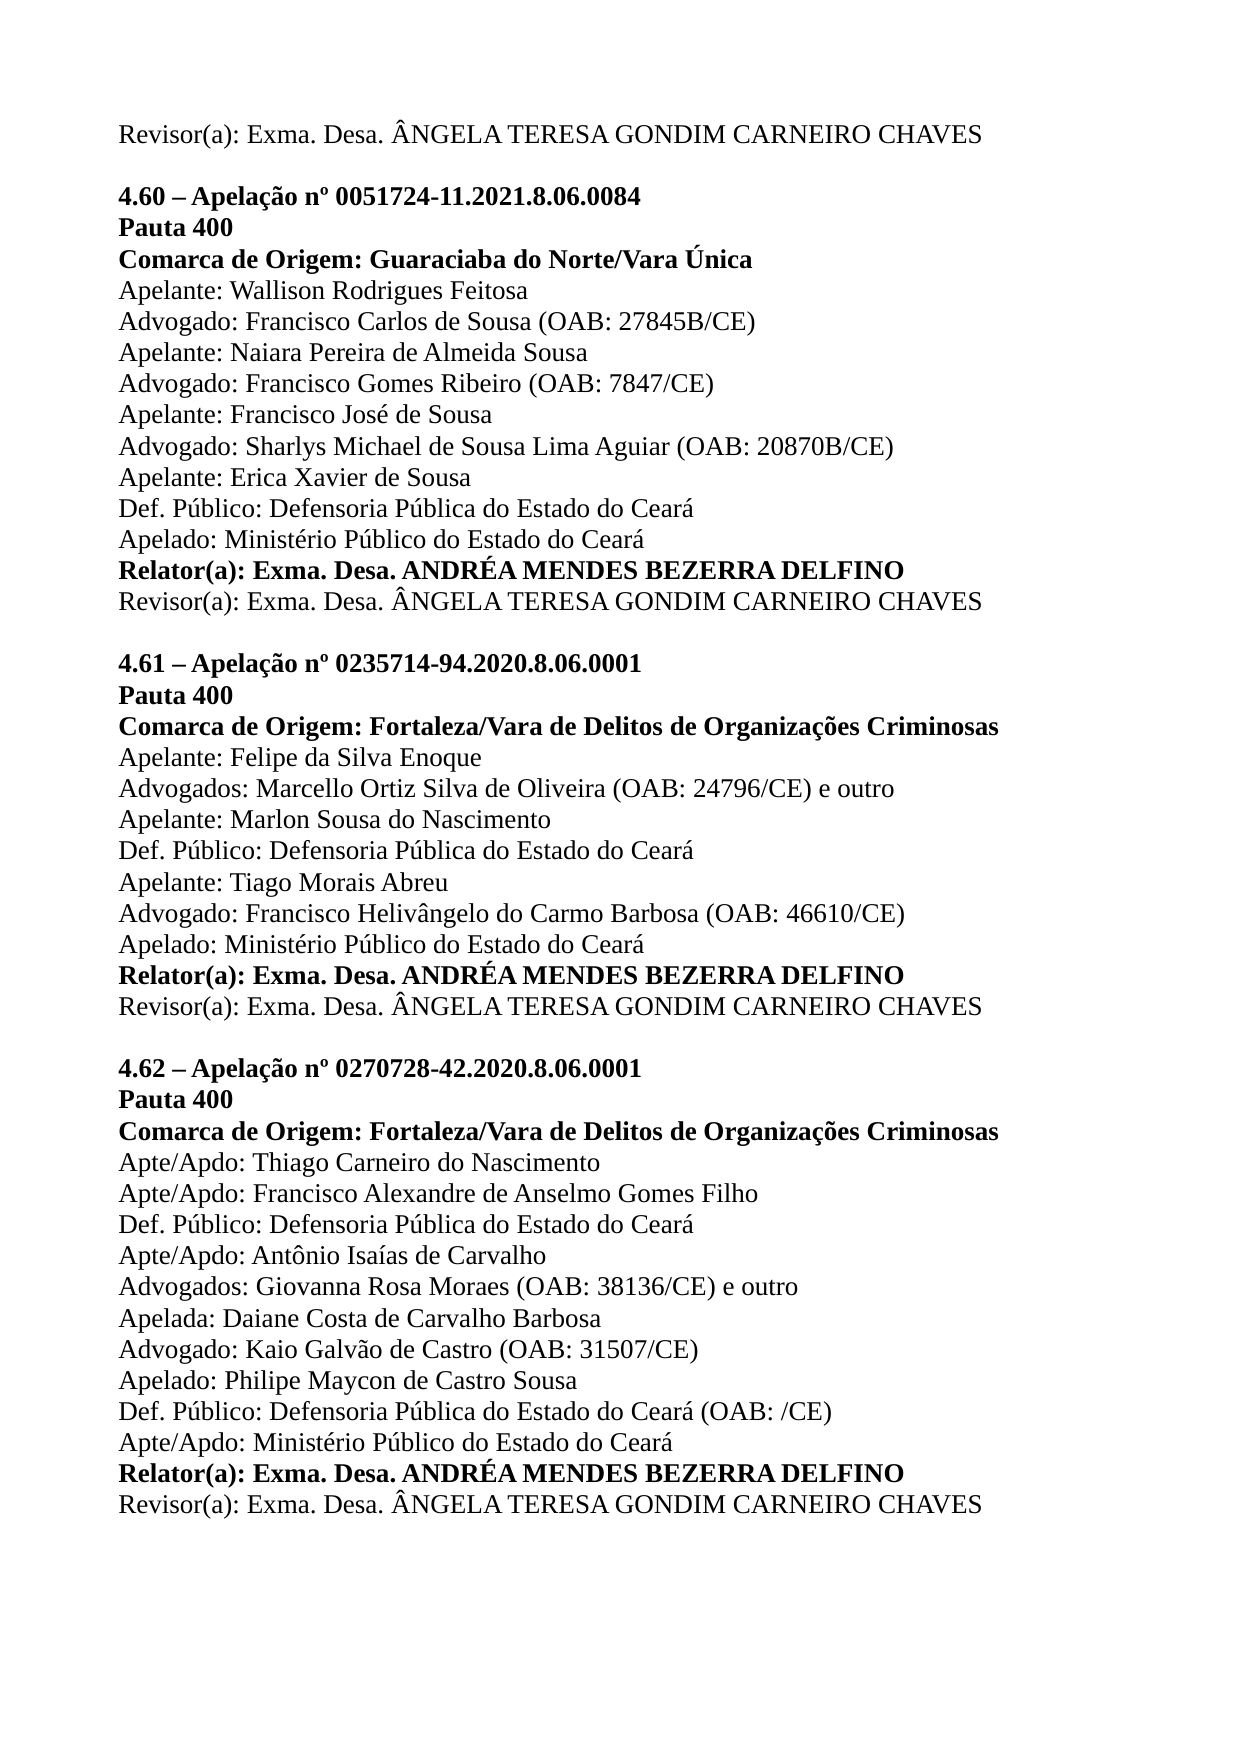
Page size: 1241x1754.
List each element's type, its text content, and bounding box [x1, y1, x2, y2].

text Apelante: Felipe da Silva Enoque [118, 741, 1122, 772]
text 4.60 – Apelação nº 0051724-11.2021.8.06.0084 [118, 180, 1122, 212]
text Advogado: Francisco Gomes Ribeiro (OAB: 7847/CE) [118, 367, 1122, 398]
text Apelada: Daiane Costa de Carvalho Barbosa [118, 1302, 1122, 1333]
text Def. Público: Defensoria Pública do Estado do Ceará (OAB: /CE) [118, 1395, 1122, 1426]
text Relator(a): Exma. Desa. ANDRÉA MENDES BEZERRA DELFINO [118, 1457, 1122, 1488]
text Apelante: Tiago Morais Abreu [118, 866, 1122, 897]
text Pauta 400 [118, 1084, 1122, 1115]
text Apelado: Philipe Maycon de Castro Sousa [118, 1364, 1122, 1395]
text Advogados: Giovanna Rosa Moraes (OAB: 38136/CE) e outro [118, 1271, 1122, 1302]
text Apte/Apdo: Ministério Público do Estado do Ceará [118, 1426, 1122, 1457]
text Def. Público: Defensoria Pública do Estado do Ceará [118, 834, 1122, 866]
text Pauta 400 [118, 212, 1122, 243]
text Advogado: Kaio Galvão de Castro (OAB: 31507/CE) [118, 1333, 1122, 1364]
text Def. Público: Defensoria Pública do Estado do Ceará [118, 1208, 1122, 1239]
text Apte/Apdo: Thiago Carneiro do Nascimento [118, 1146, 1122, 1177]
text Apte/Apdo: Francisco Alexandre de Anselmo Gomes Filho [118, 1177, 1122, 1208]
text Comarca de Origem: Fortaleza/Vara de Delitos de Organizações Criminosas [118, 710, 1122, 741]
text Comarca de Origem: Guaraciaba do Norte/Vara Única [118, 243, 1122, 274]
text Advogado: Sharlys Michael de Sousa Lima Aguiar (OAB: 20870B/CE) [118, 429, 1122, 461]
text Relator(a): Exma. Desa. ANDRÉA MENDES BEZERRA DELFINO [118, 554, 1122, 585]
text Advogado: Francisco Carlos de Sousa (OAB: 27845B/CE) [118, 305, 1122, 336]
text Apte/Apdo: Antônio Isaías de Carvalho [118, 1239, 1122, 1271]
text Def. Público: Defensoria Pública do Estado do Ceará [118, 492, 1122, 523]
text Pauta 400 [118, 679, 1122, 710]
text 4.62 – Apelação nº 0270728-42.2020.8.06.0001 [118, 1052, 1122, 1084]
text Revisor(a): Exma. Desa. ÂNGELA TERESA GONDIM CARNEIRO CHAVES [118, 990, 1122, 1021]
text Apelante: Erica Xavier de Sousa [118, 461, 1122, 492]
text Advogados: Marcello Ortiz Silva de Oliveira (OAB: 24796/CE) e outro [118, 772, 1122, 803]
text Apelado: Ministério Público do Estado do Ceará [118, 523, 1122, 554]
text Comarca de Origem: Fortaleza/Vara de Delitos de Organizações Criminosas [118, 1115, 1122, 1146]
text Apelante: Francisco José de Sousa [118, 398, 1122, 429]
text Revisor(a): Exma. Desa. ÂNGELA TERESA GONDIM CARNEIRO CHAVES [118, 1488, 1122, 1520]
text Revisor(a): Exma. Desa. ÂNGELA TERESA GONDIM CARNEIRO CHAVES [118, 118, 1122, 149]
text Apelante: Wallison Rodrigues Feitosa [118, 274, 1122, 305]
text Relator(a): Exma. Desa. ANDRÉA MENDES BEZERRA DELFINO [118, 959, 1122, 990]
text 4.61 – Apelação nº 0235714-94.2020.8.06.0001 [118, 648, 1122, 679]
text Apelante: Marlon Sousa do Nascimento [118, 803, 1122, 834]
text Apelante: Naiara Pereira de Almeida Sousa [118, 336, 1122, 367]
text Apelado: Ministério Público do Estado do Ceará [118, 928, 1122, 959]
text Advogado: Francisco Helivângelo do Carmo Barbosa (OAB: 46610/CE) [118, 897, 1122, 928]
text Revisor(a): Exma. Desa. ÂNGELA TERESA GONDIM CARNEIRO CHAVES [118, 585, 1122, 616]
